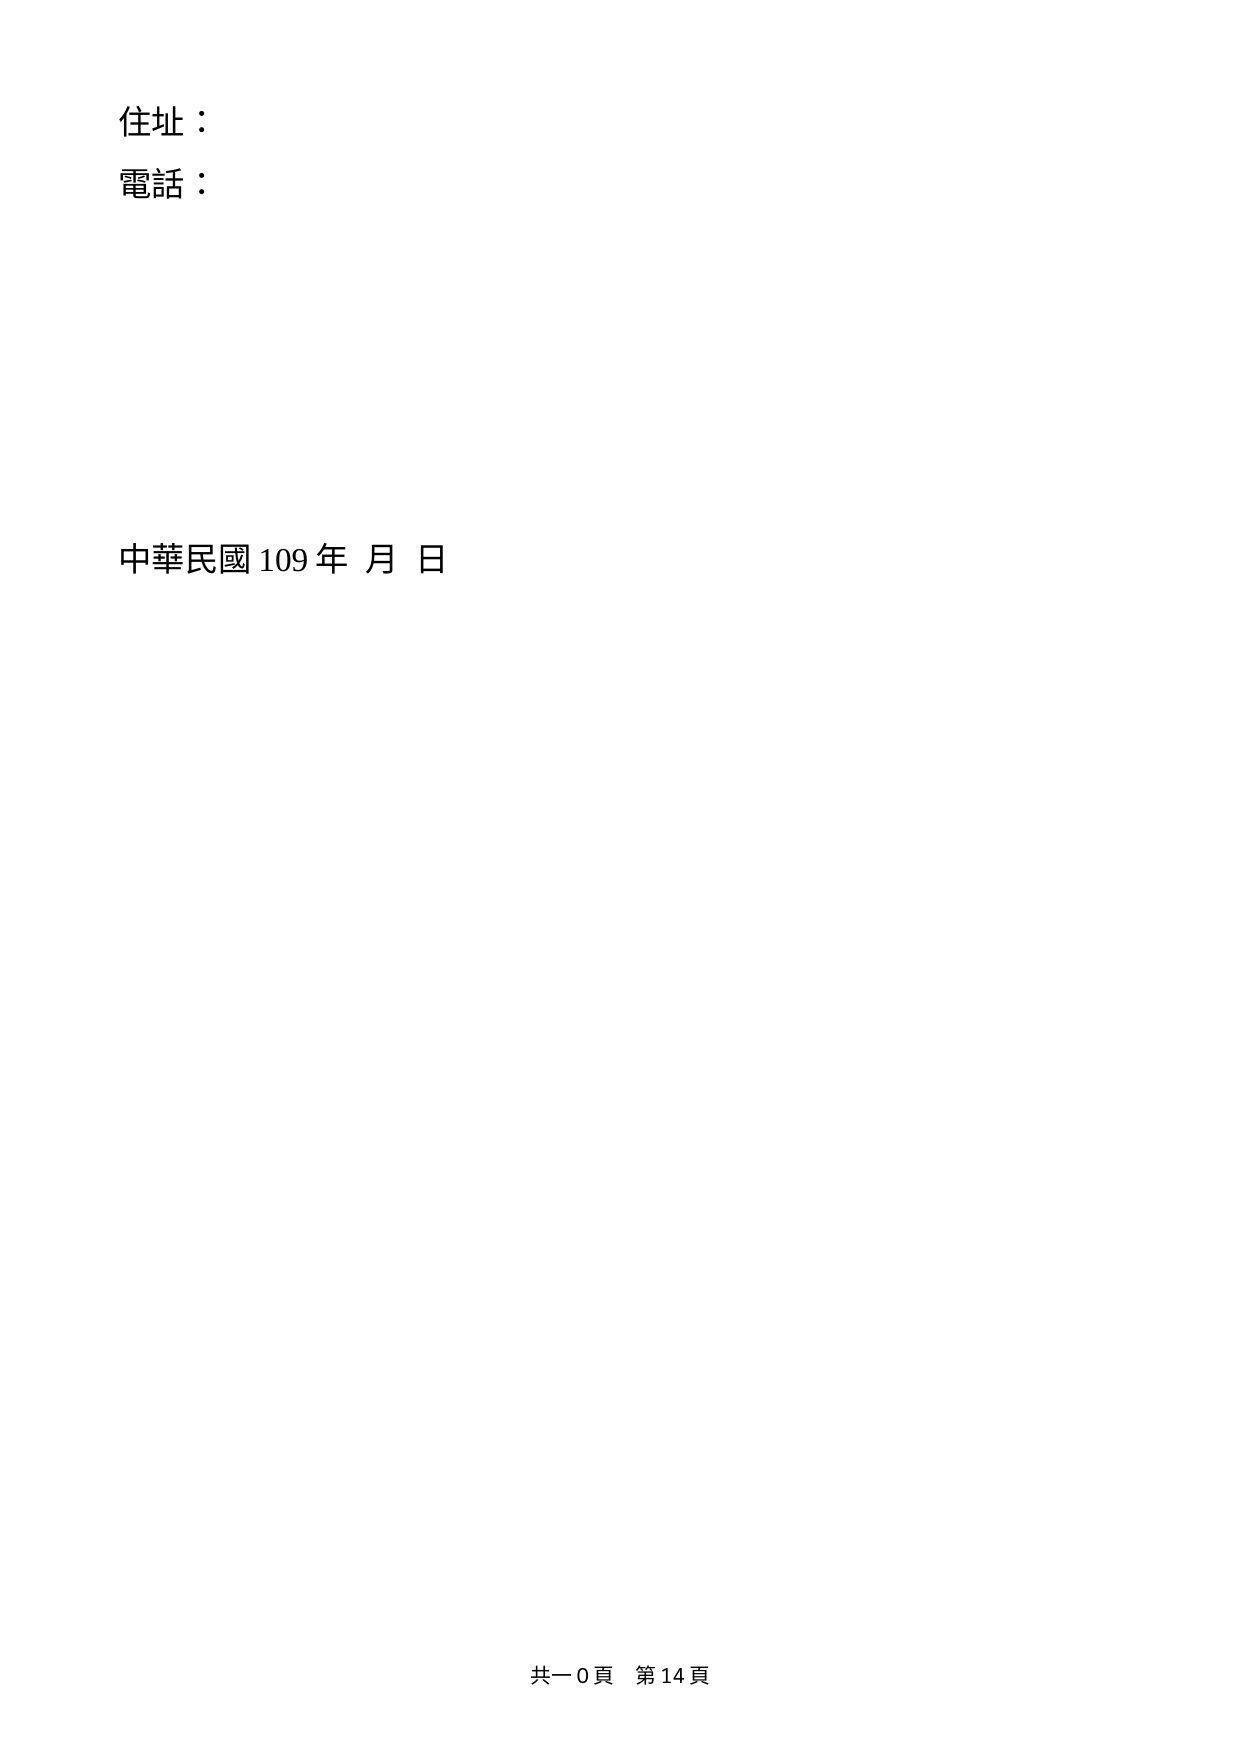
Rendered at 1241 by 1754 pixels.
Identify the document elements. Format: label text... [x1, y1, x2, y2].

text 住址： [118, 78, 1122, 141]
text 電話： [118, 141, 1122, 203]
text 中華民國109年 月 日 [118, 516, 1122, 578]
